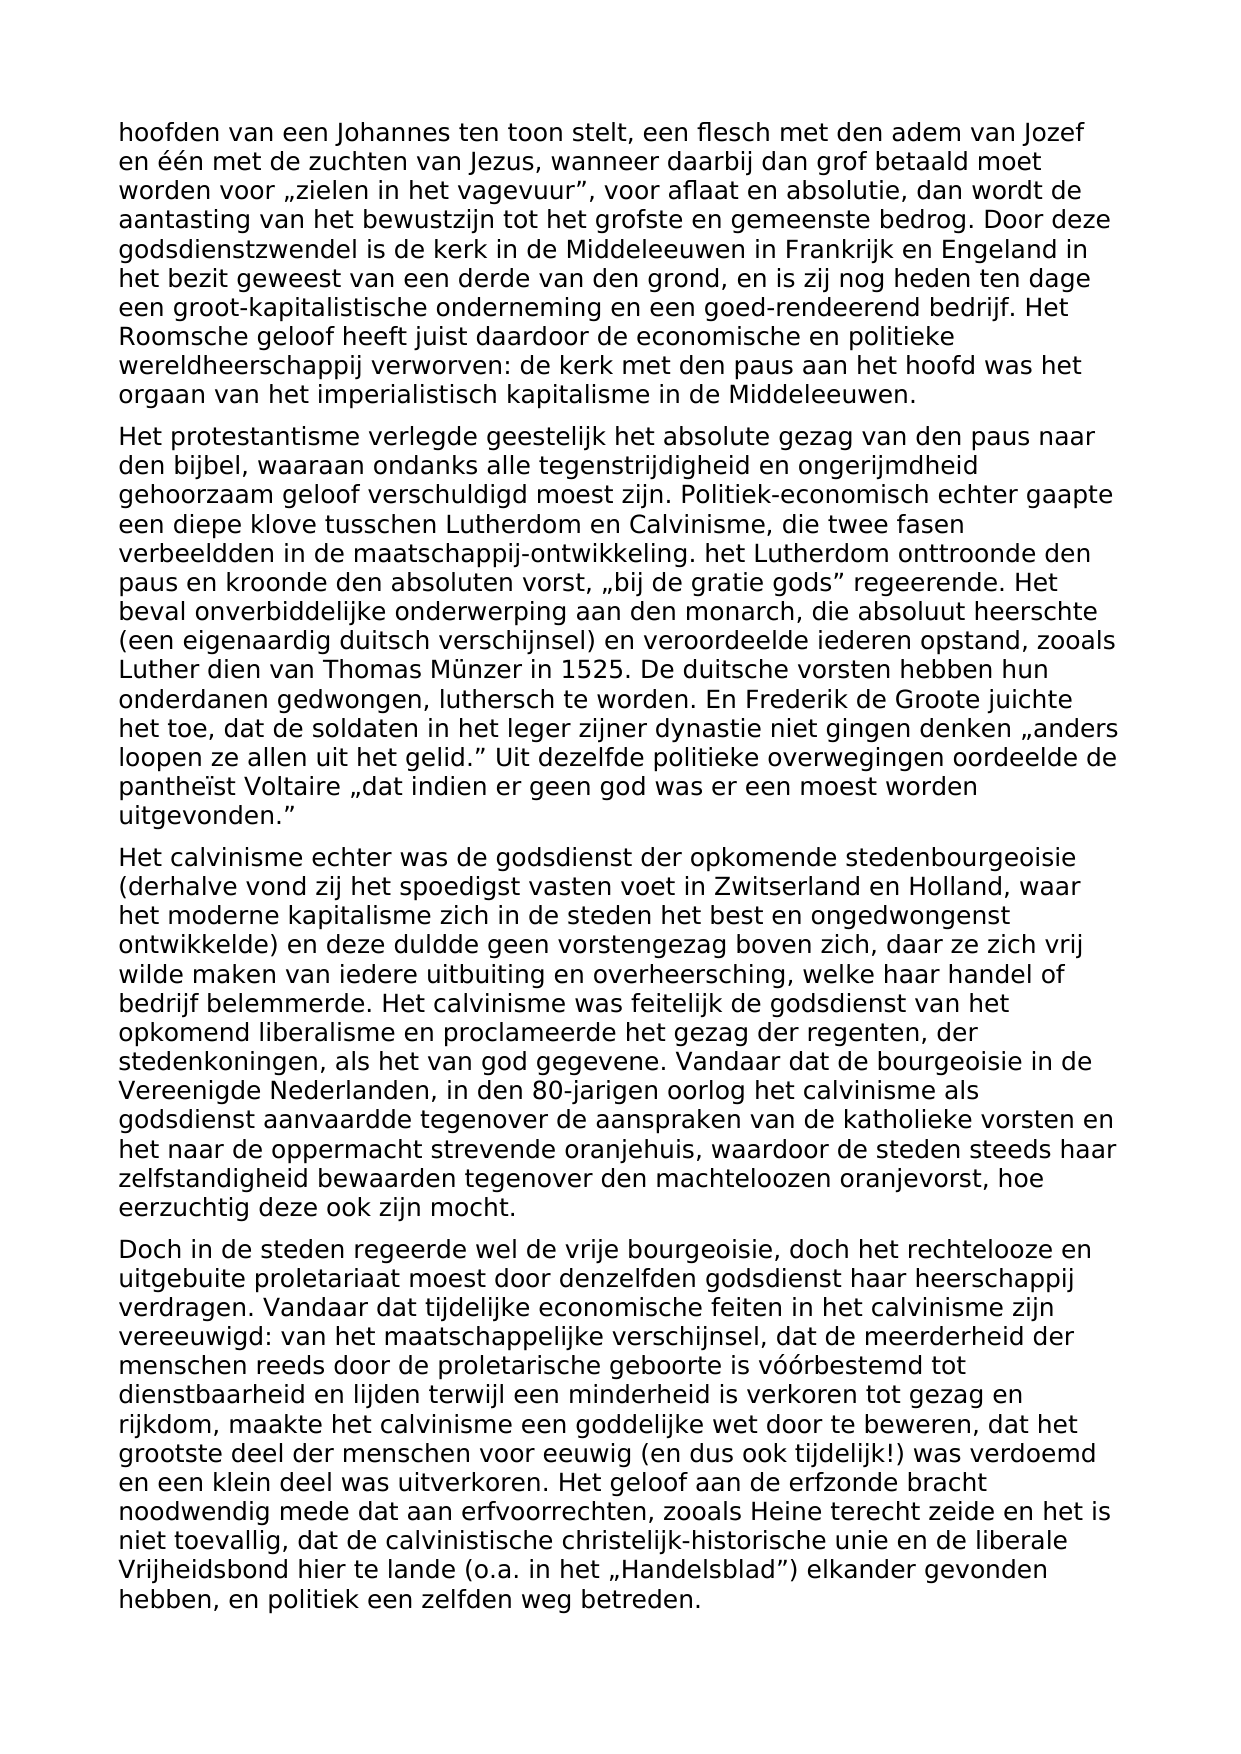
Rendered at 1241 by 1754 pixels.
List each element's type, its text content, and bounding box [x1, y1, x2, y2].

text Doch in de steden regeerde wel de vrije bourgeoisie, doch het rechtelooze en uitgebuite proletariaat moest door denzelfden godsdienst haar heerschappij verdragen. Vandaar dat tijdelijke economische feiten in het calvinisme zijn vereeuwigd: van het maatschappelijke verschijnsel, dat de meerderheid der menschen reeds door de proletarische geboorte is vóórbestemd tot dienstbaarheid en lijden terwijl een minderheid is verkoren tot gezag en rijkdom, maakte het calvinisme een goddelijke wet door te beweren, dat het grootste deel der menschen voor eeuwig (en dus ook tijdelijk!) was verdoemd en een klein deel was uitverkoren. Het geloof aan de erfzonde bracht noodwendig mede dat aan erfvoorrechten, zooals Heine terecht zeide en het is niet toevallig, dat de calvinistische christelijk-historische unie en de liberale Vrijheidsbond hier te lande (o.a. in het „Handelsblad”) elkander gevonden hebben, en politiek een zelfden weg betreden. [118, 1235, 1122, 1614]
text Het protestantisme verlegde geestelijk het absolute gezag van den paus naar den bijbel, waaraan ondanks alle tegenstrijdigheid en ongerijmdheid gehoorzaam geloof verschuldigd moest zijn. Politiek-economisch echter gaapte een diepe klove tusschen Lutherdom en Calvinisme, die twee fasen verbeeldden in de maatschappij-ontwikkeling. het Lutherdom onttroonde den paus en kroonde den absoluten vorst, „bij de gratie gods” regeerende. Het beval onverbiddelijke onderwerping aan den monarch, die absoluut heerschte (een eigenaardig duitsch verschijnsel) en veroordeelde iederen opstand, zooals Luther dien van Thomas Münzer in 1525. De duitsche vorsten hebben hun onderdanen gedwongen, luthersch te worden. En Frederik de Groote juichte het toe, dat de soldaten in het leger zijner dynastie niet gingen denken „anders loopen ze allen uit het gelid.” Uit dezelfde politieke overwegingen oordeelde de pantheïst Voltaire „dat indien er geen god was er een moest worden uitgevonden.” [118, 422, 1122, 831]
text Het calvinisme echter was de godsdienst der opkomende stedenbourgeoisie (derhalve vond zij het spoedigst vasten voet in Zwitserland en Holland, waar het moderne kapitalisme zich in de steden het best en ongedwongenst ontwikkelde) en deze duldde geen vorstengezag boven zich, daar ze zich vrij wilde maken van iedere uitbuiting en overheersching, welke haar handel of bedrijf belemmerde. Het calvinisme was feitelijk de godsdienst van het opkomend liberalisme en proclameerde het gezag der regenten, der stedenkoningen, als het van god gegevene. Vandaar dat de bourgeoisie in de Vereenigde Nederlanden, in den 80-jarigen oorlog het calvinisme als godsdienst aanvaardde tegenover de aanspraken van de katholieke vorsten en het naar de oppermacht strevende oranjehuis, waardoor de steden steeds haar zelfstandigheid bewaarden tegenover den machteloozen oranjevorst, hoe eerzuchtig deze ook zijn mocht. [118, 843, 1122, 1222]
text hoofden van een Johannes ten toon stelt, een flesch met den adem van Jozef en één met de zuchten van Jezus, wanneer daarbij dan grof betaald moet worden voor „zielen in het vagevuur”, voor aflaat en absolutie, dan wordt de aantasting van het bewustzijn tot het grofste en gemeenste bedrog. Door deze godsdienstzwendel is de kerk in de Middeleeuwen in Frankrijk en Engeland in het bezit geweest van een derde van den grond, en is zij nog heden ten dage een groot-kapitalistische onderneming en een goed-rendeerend bedrijf. Het Roomsche geloof heeft juist daardoor de economische en politieke wereldheerschappij verworven: de kerk met den paus aan het hoofd was het orgaan van het imperialistisch kapitalisme in de Middeleeuwen. [118, 118, 1122, 410]
